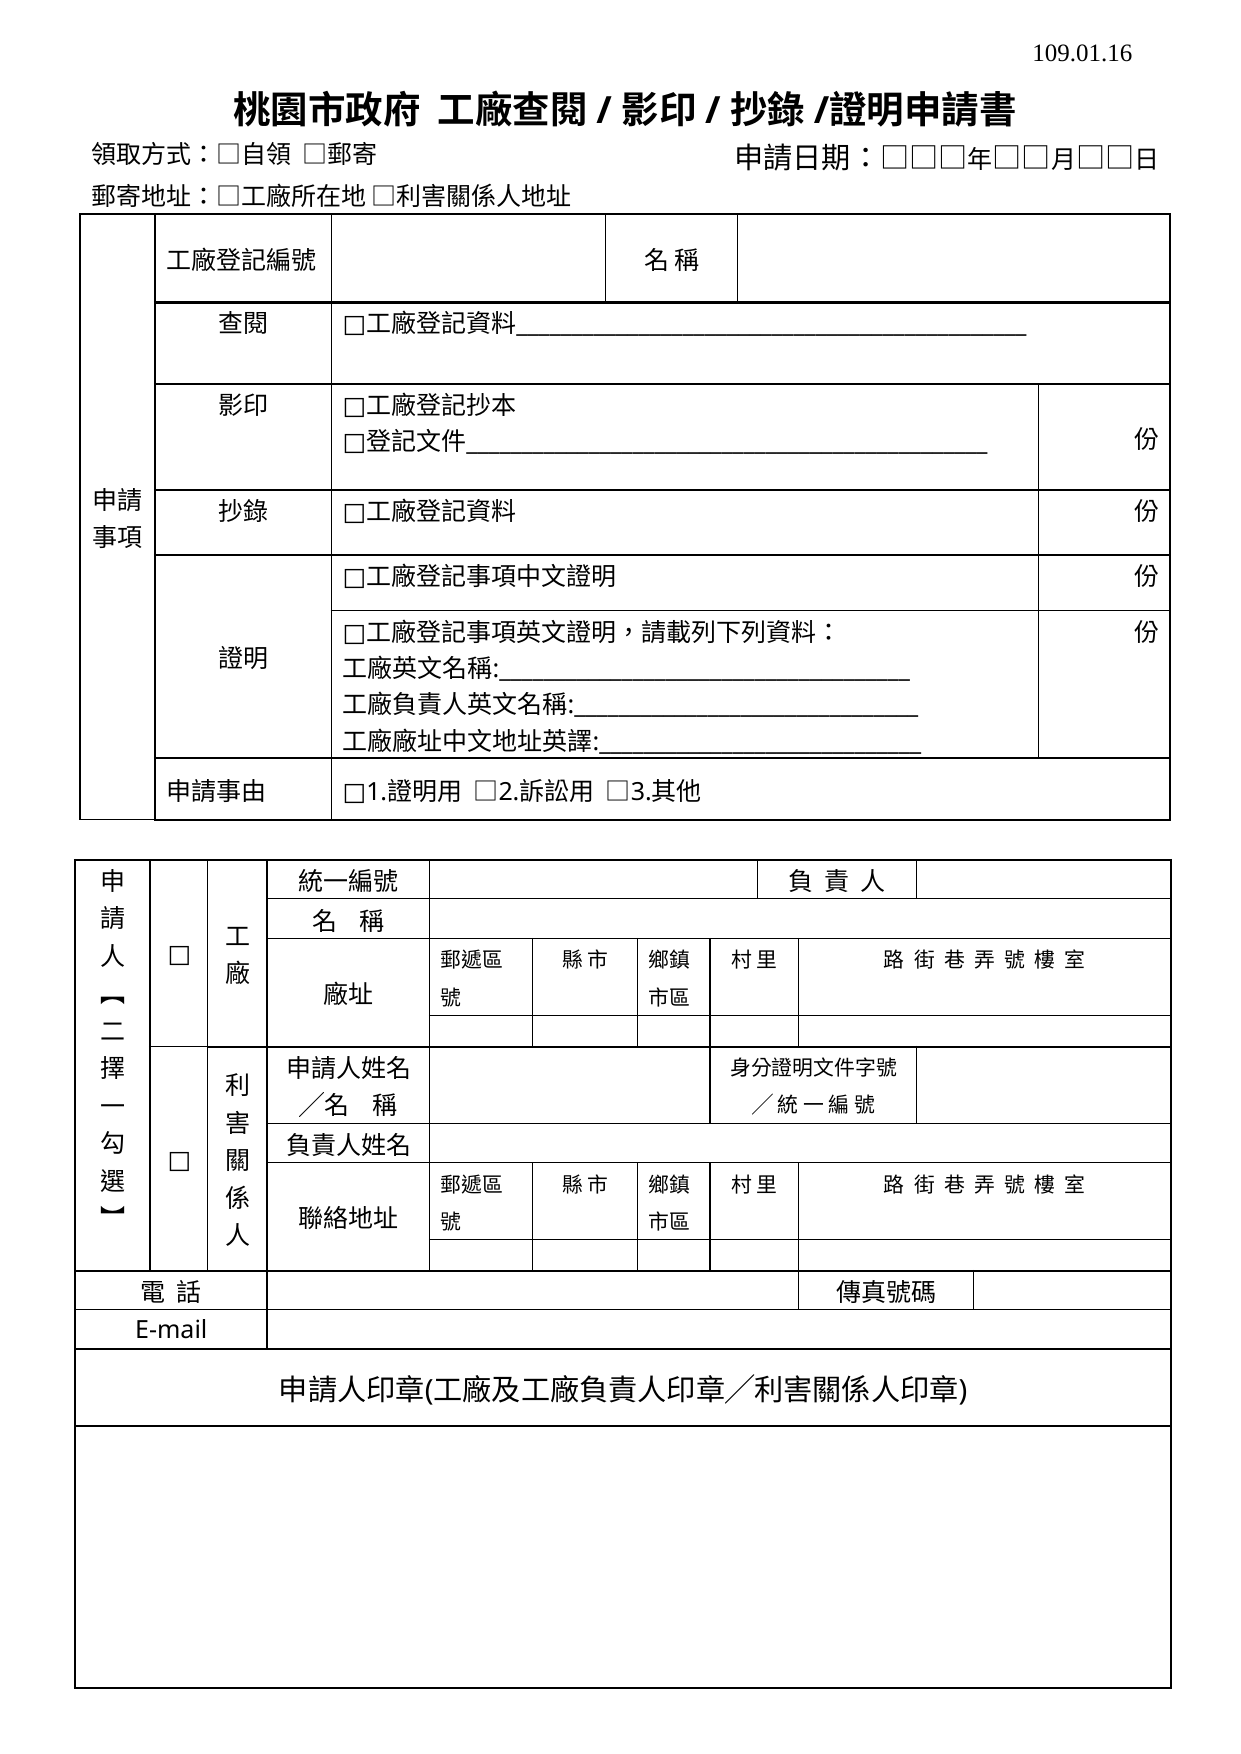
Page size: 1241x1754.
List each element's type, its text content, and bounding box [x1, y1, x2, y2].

table_cell 郵寄地址：□工廠所在地 □利害關係人地址 [80, 177, 1170, 213]
table_cell [430, 1048, 709, 1123]
table_cell [430, 899, 1170, 938]
table_cell □工廠登記事項英文證明，請載列下列資料： 工廠英文名稱:_____________________________________ 工廠負責人英文名稱:_______________________________ 工廠廠址中文地址英譯:_____________________________ [332, 611, 1038, 757]
table_cell [533, 1016, 637, 1046]
table_cell [430, 1240, 532, 1270]
table_cell [711, 1240, 798, 1270]
table_cell [76, 1427, 1170, 1687]
table_cell 證明 [156, 556, 331, 757]
table_cell [917, 1048, 1170, 1123]
table_header [917, 861, 1170, 898]
table_cell □1.證明用 □2.訴訟用 □3.其他 [332, 759, 1169, 819]
table_cell 查閱 [156, 304, 331, 383]
table_cell [799, 1240, 1170, 1270]
table_cell [268, 1272, 798, 1309]
table_cell [711, 1016, 798, 1046]
table_cell 申請事項 [81, 215, 154, 819]
table_header 負 責 人 [758, 861, 916, 898]
table_cell □工廠登記資料 [332, 491, 1038, 554]
table_cell 領取方式：□自領 □郵寄 [80, 135, 643, 177]
table_cell 身分證明文件字號╱ 統 一 編 號 [711, 1048, 916, 1123]
table_cell 名 稱 [606, 215, 737, 301]
table_cell 鄉鎮市區 [638, 1163, 709, 1239]
table_cell [268, 1310, 1170, 1348]
table_cell [430, 1016, 532, 1046]
table_cell 郵遞區號 [430, 1163, 532, 1239]
table_cell 申請人印章(工廠及工廠負責人印章╱利害關係人印章) [76, 1350, 1170, 1425]
table_cell 鄉鎮市區 [638, 939, 709, 1015]
table_cell [430, 1124, 1170, 1162]
table_cell 路 街 巷 弄 號 樓 室 [799, 939, 1170, 1015]
table_cell 名 稱 [268, 899, 429, 938]
table_cell 電 話 [76, 1272, 266, 1309]
table_cell 傳真號碼 [799, 1272, 973, 1309]
table_header □ [151, 861, 207, 1046]
table_cell 影印 [156, 385, 331, 489]
table_cell [533, 1240, 637, 1270]
table_cell □ [151, 1047, 207, 1270]
table_cell 份 [1039, 491, 1169, 554]
table_header 統一編號 [268, 861, 429, 898]
table_cell 村 里 [711, 1163, 798, 1239]
table_cell [332, 215, 605, 301]
table_header 工廠 [208, 861, 266, 1046]
table_cell □工廠登記事項中文證明 [332, 556, 1038, 610]
table_cell [638, 1016, 709, 1046]
table_cell 份 [1039, 385, 1169, 489]
table_cell 郵遞區號 [430, 939, 532, 1015]
table_header 桃園市政府 工廠查閱 / 影印 / 抄錄 /證明申請書 [80, 80, 1170, 134]
table_cell □工廠登記抄本 □登記文件_______________________________________________ [332, 385, 1038, 489]
table_cell [799, 1016, 1170, 1046]
table_cell 負責人姓名 [268, 1124, 429, 1162]
table_cell 縣 市 [533, 939, 637, 1015]
table_cell [974, 1272, 1170, 1309]
table_header 申 請 人 ︻ 二 擇 一 勾 選 ︼ [76, 861, 149, 1270]
table_cell 抄錄 [156, 491, 331, 554]
table_cell 份 [1039, 611, 1169, 757]
table_cell 聯絡地址 [268, 1163, 429, 1270]
table_cell [738, 215, 1169, 301]
table_cell 村 里 [711, 939, 798, 1015]
table_cell 申請日期：□□□年□□月□□日 [644, 135, 1170, 177]
table_cell 廠址 [268, 939, 429, 1046]
table_cell 縣 市 [533, 1163, 637, 1239]
table_cell 申請事由 [156, 759, 331, 819]
text 109.01.16 [1032, 39, 1152, 67]
table_cell 利 害 關 係 人 [208, 1048, 266, 1270]
table_cell 路 街 巷 弄 號 樓 室 [799, 1163, 1170, 1239]
table_cell E-mail [76, 1310, 266, 1348]
table_cell [638, 1240, 709, 1270]
table_header [430, 861, 757, 898]
table_cell 申請人姓名╱名 稱 [268, 1048, 429, 1123]
table_cell 工廠登記編號 [156, 215, 331, 301]
table_cell □工廠登記資料______________________________________________ [332, 304, 1169, 383]
table_cell 份 [1039, 556, 1169, 610]
